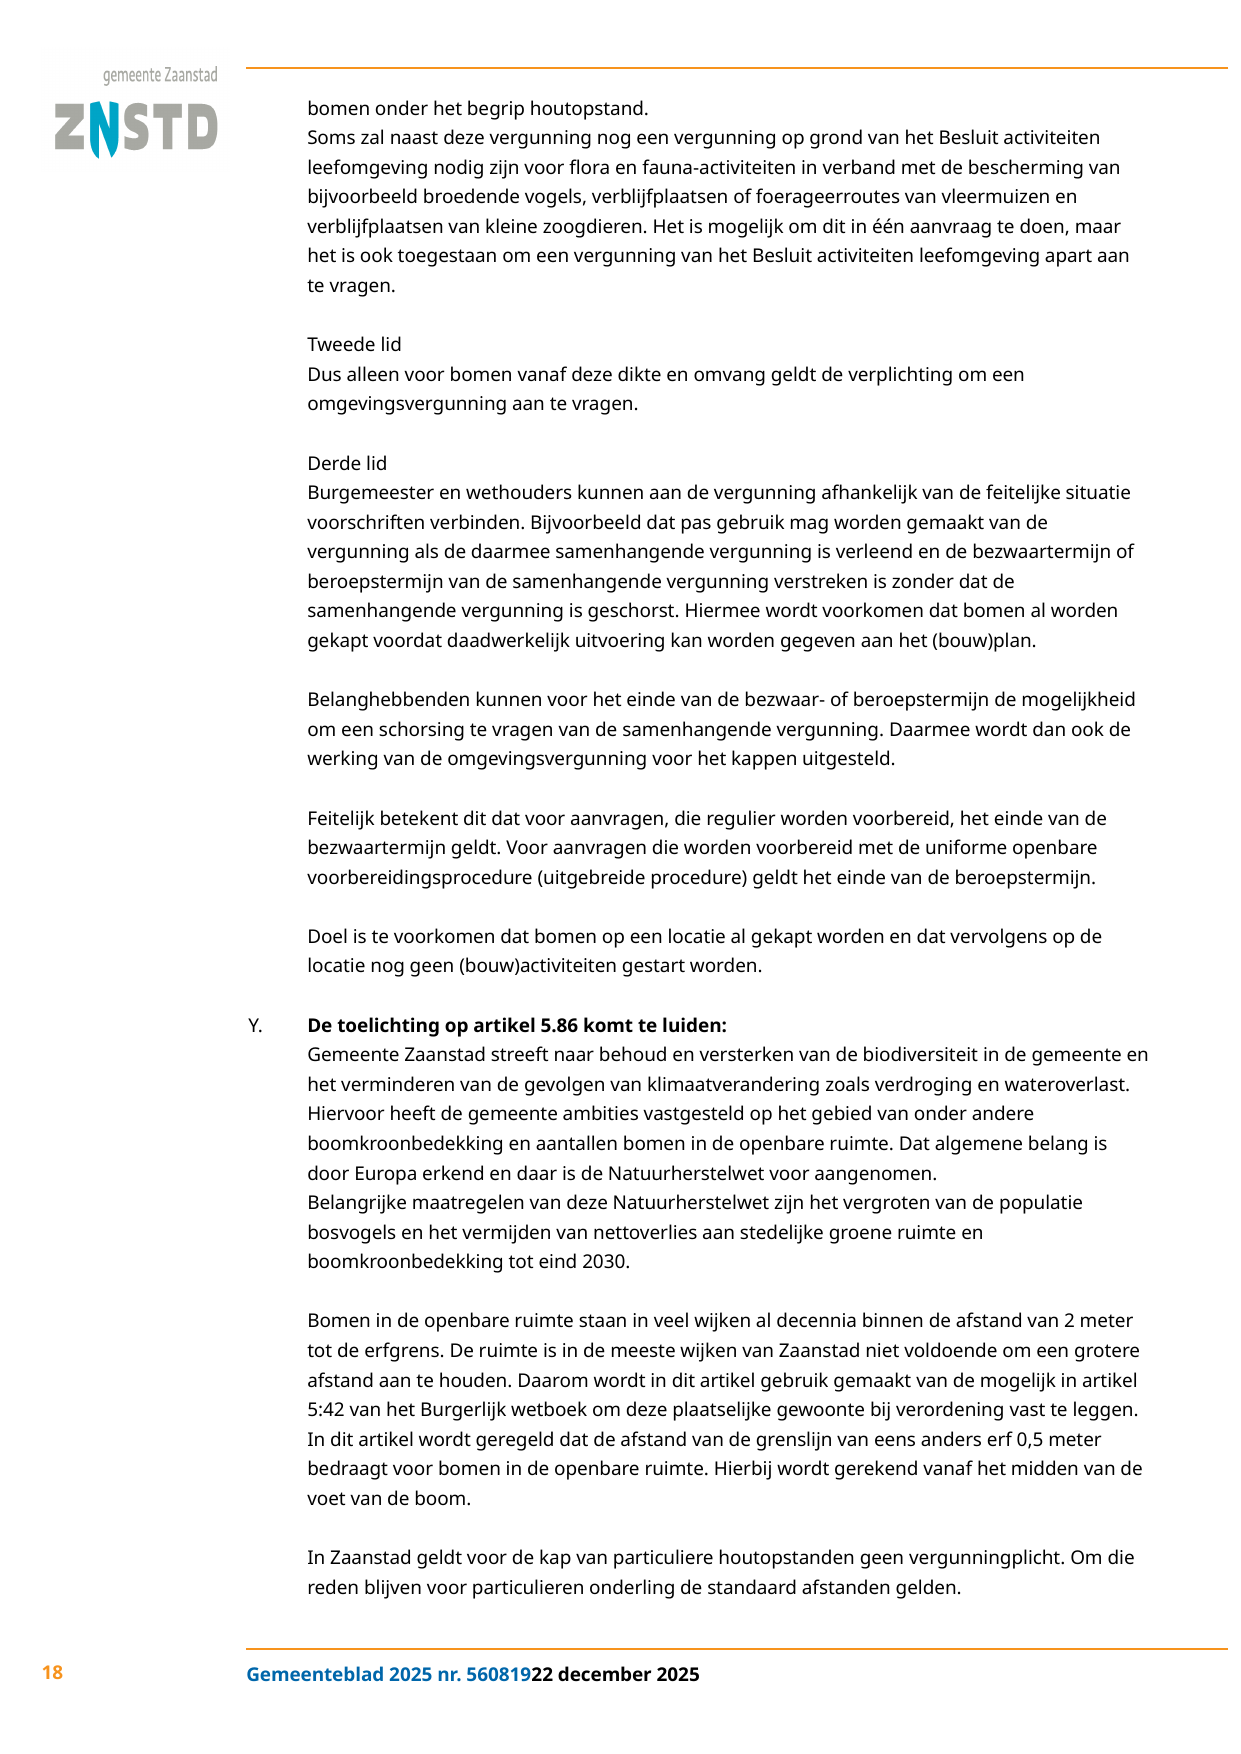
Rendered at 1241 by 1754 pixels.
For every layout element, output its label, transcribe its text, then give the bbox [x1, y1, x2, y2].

list Bomen in de openbare ruimte staan in veel wijken al decennia binnen de afstand van 2 meter tot de erfgrens. De ruimte is in de meeste wijken van Zaanstad niet voldoende om een grotere afstand aan te houden. Daarom wordt in dit artikel gebruik gemaakt van de mogelijk in artikel 5:42 van het Burgerlijk wetboek om deze plaatselijke gewoonte bij verordening vast te leggen. In dit artikel wordt geregeld dat de afstand van de grenslijn van eens anders erf 0,5 meter bedraagt voor bomen in de openbare ruimte. Hierbij wordt gerekend vanaf het midden van de voet van de boom. [248, 1308, 1152, 1511]
list Feitelijk betekent dit dat voor aanvragen, die regulier worden voorbereid, het einde van de bezwaartermijn geldt. Voor aanvragen die worden voorbereid met de uniforme openbare voorbereidingsprocedure (uitgebreide procedure) geldt het einde van de beroepstermijn. [248, 805, 1152, 890]
list Soms zal naast deze vergunning nog een vergunning op grond van het Besluit activiteiten leefomgeving nodig zijn voor flora en fauna-activiteiten in verband met de bescherming van bijvoorbeeld broedende vogels, verblijfplaatsen of foerageerroutes van vleermuizen en verblijfplaatsen van kleine zoogdieren. Het is mogelijk om dit in één aanvraag te doen, maar het is ook toegestaan om een vergunning van het Besluit activiteiten leefomgeving apart aan te vragen. [248, 124, 1152, 298]
list Derde lid [248, 450, 1152, 476]
list Belanghebbenden kunnen voor het einde van de bezwaar- of beroepstermijn de mogelijkheid om een schorsing te vragen van de samenhangende vergunning. Daarmee wordt dan ook de werking van de omgevingsvergunning voor het kappen uitgesteld. [248, 686, 1152, 771]
list Tweede lid [248, 331, 1152, 357]
list Dus alleen voor bomen vanaf deze dikte en omvang geldt de verplichting om een omgevingsvergunning aan te vragen. [248, 361, 1152, 416]
list bomen onder het begrip houtopstand. [248, 95, 1152, 121]
picture [41, 47, 231, 172]
list In Zaanstad geldt voor de kap van particuliere houtopstanden geen vergunningplicht. Om die reden blijven voor particulieren onderling de standaard afstanden gelden. [248, 1544, 1152, 1600]
list De toelichting op artikel 5.86 komt te luiden: [248, 1012, 1152, 1038]
list Gemeente Zaanstad streeft naar behoud en versterken van de biodiversiteit in de gemeente en het verminderen van de gevolgen van klimaatverandering zoals verdroging en wateroverlast. Hiervoor heeft de gemeente ambities vastgesteld op het gebied van onder andere boomkroonbedekking en aantallen bomen in de openbare ruimte. Dat algemene belang is door Europa erkend en daar is de Natuurherstelwet voor aangenomen. [248, 1041, 1152, 1186]
list Burgemeester en wethouders kunnen aan de vergunning afhankelijk van de feitelijke situatie voorschriften verbinden. Bijvoorbeeld dat pas gebruik mag worden gemaakt van de vergunning als de daarmee samenhangende vergunning is verleend en de bezwaartermijn of beroepstermijn van de samenhangende vergunning verstreken is zonder dat de samenhangende vergunning is geschorst. Hiermee wordt voorkomen dat bomen al worden gekapt voordat daadwerkelijk uitvoering kan worden gegeven aan het (bouw)plan. [248, 479, 1152, 653]
list Doel is te voorkomen dat bomen op een locatie al gekapt worden en dat vervolgens op de locatie nog geen (bouw)activiteiten gestart worden. [248, 923, 1152, 978]
list Belangrijke maatregelen van deze Natuurherstelwet zijn het vergroten van de populatie bosvogels en het vermijden van nettoverlies aan stedelijke groene ruimte en boomkroonbedekking tot eind 2030. [248, 1189, 1152, 1274]
